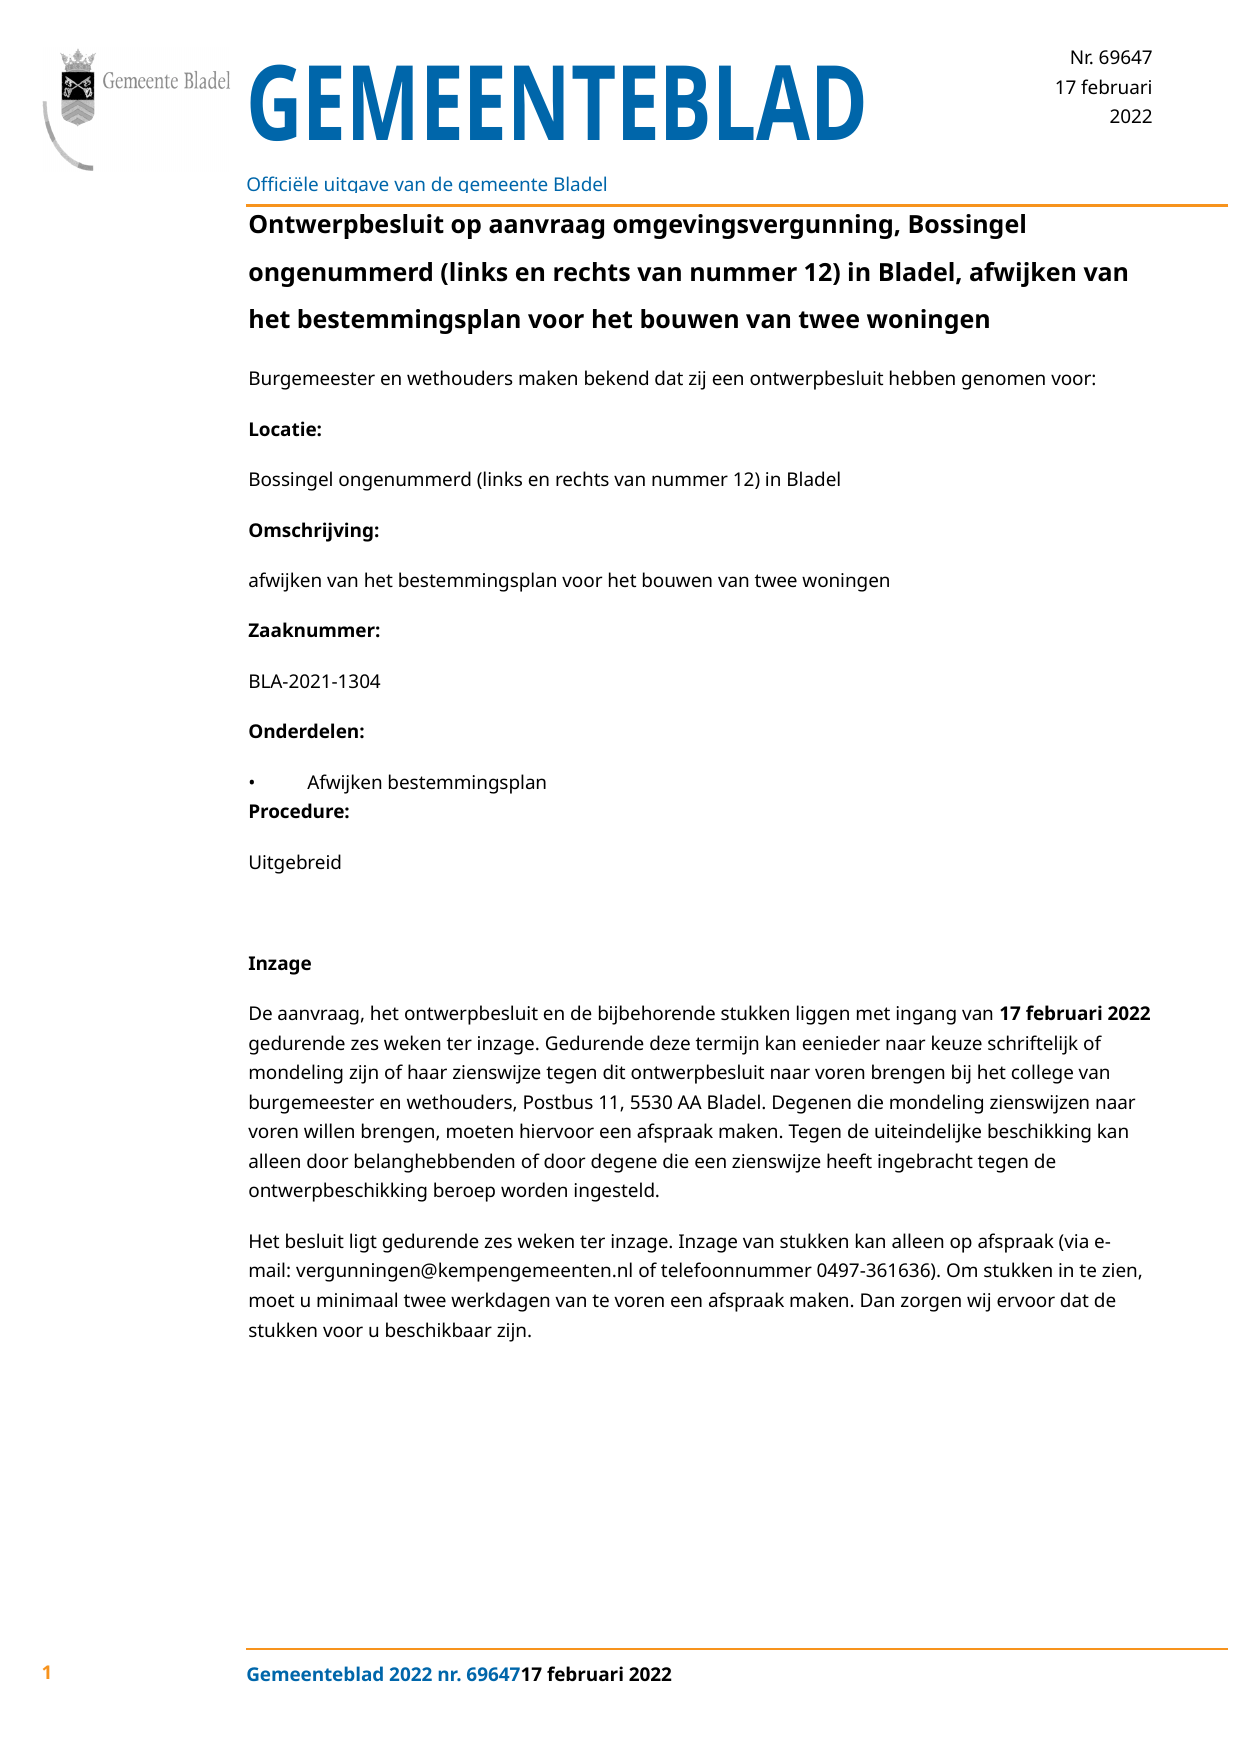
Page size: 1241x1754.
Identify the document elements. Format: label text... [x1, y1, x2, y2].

text Burgemeester en wethouders maken bekend dat zij een ontwerpbesluit hebben genomen voor: [248, 366, 1152, 391]
text Het besluit ligt gedurende zes weken ter inzage. Inzage van stukken kan alleen op afspraak (via e-mail: vergunningen@kempengemeenten.nl of telefoonnummer 0497-361636). Om stukken in te zien, moet u minimaal twee werkdagen van te voren een afspraak maken. Dan zorgen wij ervoor dat de stukken voor u beschikbaar zijn. [248, 1228, 1152, 1342]
text Onderdelen: [248, 718, 1152, 744]
text Zaaknummer: [248, 618, 1152, 643]
text Procedure: [248, 798, 1152, 824]
text Ontwerpbesluit op aanvraag omgevingsvergunning, Bossingel ongenummerd (links en rechts van nummer 12) in Bladel, afwijken van het bestemmingsplan voor het bouwen van twee woningen [248, 207, 1152, 336]
text Inzage [248, 950, 1152, 975]
list Afwijken bestemmingsplan [248, 769, 1152, 794]
text Locatie: [248, 416, 1152, 442]
text Uitgebreid [248, 849, 1152, 874]
text BLA-2021-1304 [248, 668, 1152, 694]
picture [41, 47, 231, 172]
text Bossingel ongenummerd (links en rechts van nummer 12) in Bladel [248, 466, 1152, 492]
text Omschrijving: [248, 517, 1152, 542]
text afwijken van het bestemmingsplan voor het bouwen van twee woningen [248, 567, 1152, 593]
text De aanvraag, het ontwerpbesluit en de bijbehorende stukken liggen met ingang van 17 februari 2022 gedurende zes weken ter inzage. Gedurende deze termijn kan eenieder naar keuze schriftelijk of mondeling zijn of haar zienswijze tegen dit ontwerpbesluit naar voren brengen bij het college van burgemeester en wethouders, Postbus 11, 5530 AA Bladel. Degenen die mondeling zienswijzen naar voren willen brengen, moeten hiervoor een afspraak maken. Tegen de uiteindelijke beschikking kan alleen door belanghebbenden of door degene die een zienswijze heeft ingebracht tegen de ontwerpbeschikking beroep worden ingesteld. [248, 1000, 1152, 1203]
